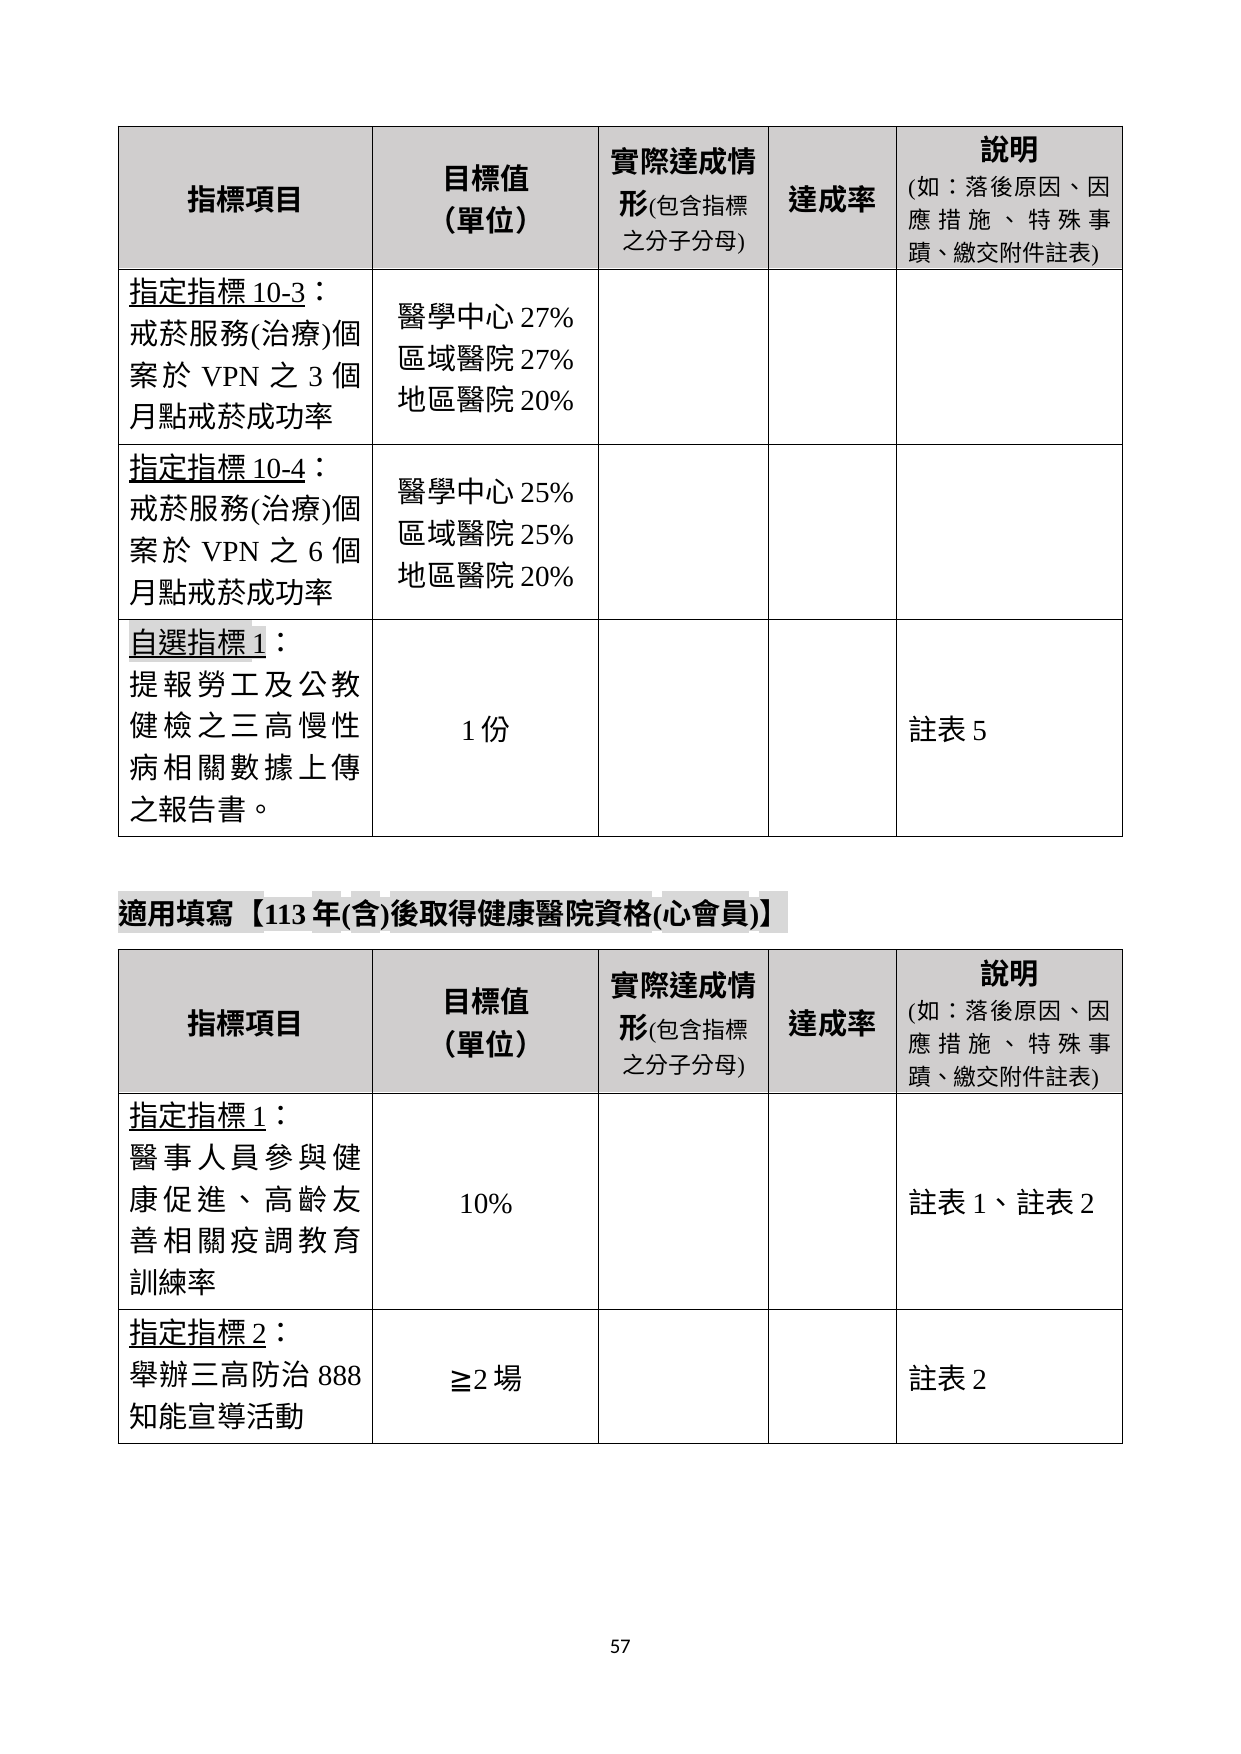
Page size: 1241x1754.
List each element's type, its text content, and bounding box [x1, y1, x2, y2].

table_header 實際達成情形(包含指標之分子分母) [599, 950, 768, 1092]
table_header 達成率 [769, 127, 896, 268]
table_cell [769, 445, 896, 619]
table_cell [897, 445, 1122, 619]
table_header 目標值 （單位） [373, 950, 598, 1092]
table_cell [769, 270, 896, 444]
table_cell [599, 1310, 768, 1443]
table_cell [599, 445, 768, 619]
table_header 實際達成情形(包含指標之分子分母) [599, 127, 768, 268]
table_cell 指定指標1： 醫事人員參與健康促進、高齡友善相關疫調教育訓練率 [119, 1094, 372, 1309]
table_cell 指定指標10-4： 戒菸服務(治療)個案於VPN之6個月點戒菸成功率 [119, 445, 372, 619]
table_cell 指定指標10-3： 戒菸服務(治療)個案於VPN之3個月點戒菸成功率 [119, 270, 372, 444]
table_header 達成率 [769, 950, 896, 1092]
table_cell 註表2 [897, 1310, 1122, 1443]
table_cell [769, 1310, 896, 1443]
table_cell [599, 620, 768, 836]
table_cell 10% [373, 1094, 598, 1309]
table_cell [897, 270, 1122, 444]
table_header 目標值 （單位） [373, 127, 598, 268]
table_cell 醫學中心27% 區域醫院27% 地區醫院20% [373, 270, 598, 444]
table_cell [769, 620, 896, 836]
table_cell 註表5 [897, 620, 1122, 836]
table_cell [599, 270, 768, 444]
table_cell 指定指標2： 舉辦三高防治888知能宣導活動 [119, 1310, 372, 1443]
table_cell [769, 1094, 896, 1309]
table_header 說明 (如：落後原因、因應措施、特殊事蹟、繳交附件註表) [897, 127, 1122, 268]
table_cell 醫學中心25% 區域醫院25% 地區醫院20% [373, 445, 598, 619]
table_cell 1份 [373, 620, 598, 836]
table_cell ≧2場 [373, 1310, 598, 1443]
text 適用填寫【113年(含)後取得健康醫院資格(心會員)】 [118, 874, 1122, 949]
table_cell 註表1、註表2 [897, 1094, 1122, 1309]
table_cell 自選指標1： 提報勞工及公教健檢之三高慢性病相關數據上傳之報告書。 [119, 620, 372, 836]
table_header 指標項目 [119, 127, 372, 268]
table_cell [599, 1094, 768, 1309]
table_header 說明 (如：落後原因、因應措施、特殊事蹟、繳交附件註表) [897, 950, 1122, 1092]
table_header 指標項目 [119, 950, 372, 1092]
